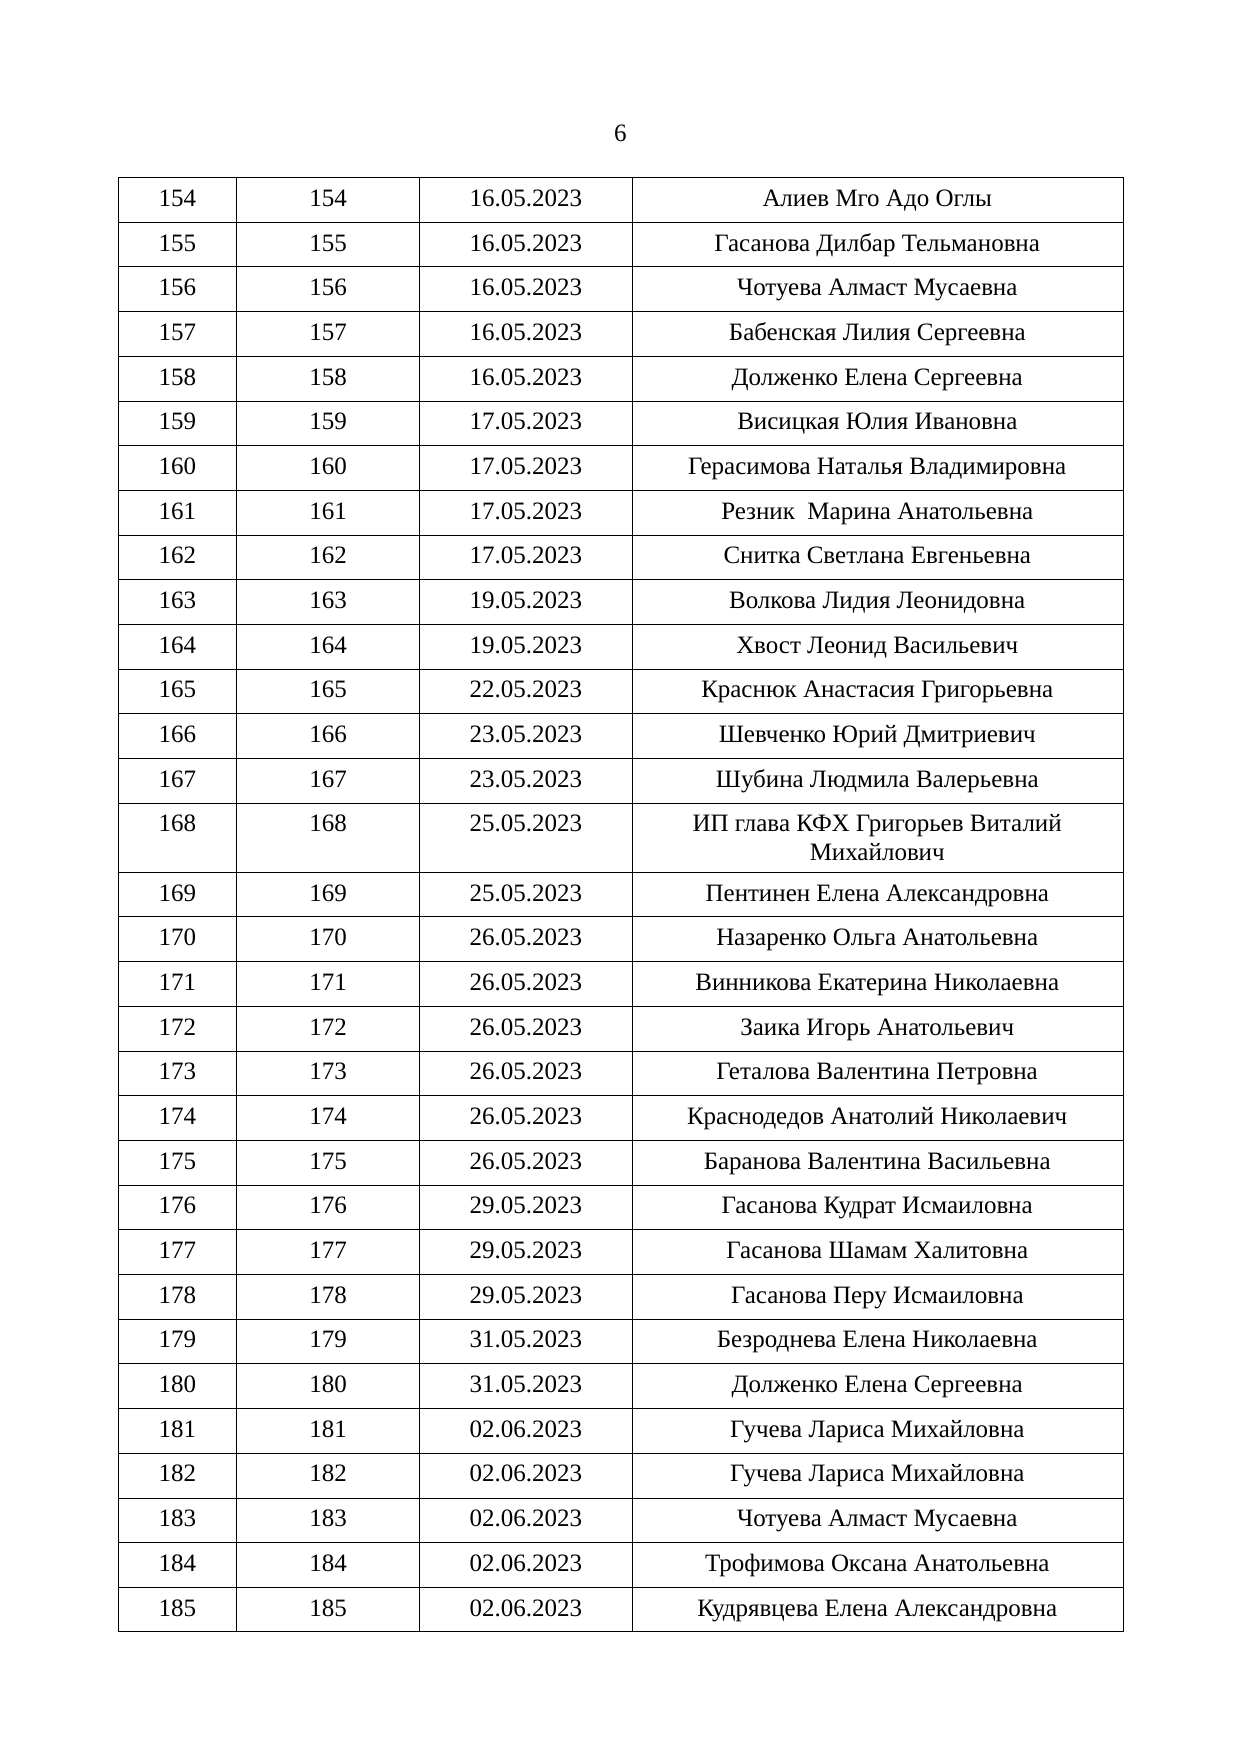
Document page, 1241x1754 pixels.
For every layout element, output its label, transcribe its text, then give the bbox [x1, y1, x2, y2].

table_cell 26.05.2023 [420, 917, 632, 961]
table_cell 157 [237, 312, 419, 356]
table_cell Гучева Лариса Михайловна [633, 1454, 1123, 1497]
table_cell Гасанова Дилбар Тельмановна [633, 223, 1123, 266]
table_cell 179 [237, 1320, 419, 1363]
table_cell 177 [237, 1230, 419, 1274]
table_cell 25.05.2023 [420, 873, 632, 916]
table_cell 178 [119, 1275, 236, 1319]
table_cell 165 [237, 670, 419, 713]
table_cell 160 [119, 446, 236, 490]
table_cell 164 [119, 625, 236, 669]
table_cell 16.05.2023 [420, 178, 632, 222]
table_cell 154 [237, 178, 419, 222]
table_cell 22.05.2023 [420, 670, 632, 713]
table_cell 167 [119, 759, 236, 803]
table_cell 159 [119, 402, 236, 445]
table_cell 23.05.2023 [420, 714, 632, 758]
table_cell 163 [237, 580, 419, 624]
table_cell 183 [237, 1499, 419, 1542]
table_cell 155 [119, 223, 236, 266]
table_cell Безроднева Елена Николаевна [633, 1320, 1123, 1363]
table_cell 170 [119, 917, 236, 961]
table_cell 157 [119, 312, 236, 356]
table_cell Шевченко Юрий Дмитриевич [633, 714, 1123, 758]
table_cell Шубина Людмила Валерьевна [633, 759, 1123, 803]
table_cell 02.06.2023 [420, 1588, 632, 1631]
table_cell 02.06.2023 [420, 1499, 632, 1542]
table_cell Гасанова Кудрат Исмаиловна [633, 1186, 1123, 1229]
table_cell 176 [119, 1186, 236, 1229]
table_cell 17.05.2023 [420, 536, 632, 579]
table_cell 163 [119, 580, 236, 624]
table_cell 168 [119, 804, 236, 872]
table_cell 170 [237, 917, 419, 961]
table_cell 183 [119, 1499, 236, 1542]
table_cell 167 [237, 759, 419, 803]
table_cell 180 [237, 1364, 419, 1408]
table_cell 169 [237, 873, 419, 916]
table_cell 166 [119, 714, 236, 758]
table_cell 26.05.2023 [420, 1052, 632, 1095]
table_cell 171 [119, 962, 236, 1006]
table_cell Чотуева Алмаст Мусаевна [633, 1499, 1123, 1542]
table_cell Гучева Лариса Михайловна [633, 1409, 1123, 1453]
table_cell 181 [119, 1409, 236, 1453]
table_cell 16.05.2023 [420, 357, 632, 401]
table_cell 178 [237, 1275, 419, 1319]
table_cell 17.05.2023 [420, 402, 632, 445]
table_cell Висицкая Юлия Ивановна [633, 402, 1123, 445]
table_cell 177 [119, 1230, 236, 1274]
table_cell 165 [119, 670, 236, 713]
table_cell 26.05.2023 [420, 1141, 632, 1184]
table_cell 162 [237, 536, 419, 579]
table_cell 19.05.2023 [420, 580, 632, 624]
table_cell 26.05.2023 [420, 962, 632, 1006]
table_cell Заика Игорь Анатольевич [633, 1007, 1123, 1051]
table_cell Гасанова Перу Исмаиловна [633, 1275, 1123, 1319]
table_cell 174 [237, 1096, 419, 1140]
table_cell 25.05.2023 [420, 804, 632, 872]
table_cell 29.05.2023 [420, 1230, 632, 1274]
table_cell 161 [237, 491, 419, 534]
table_cell 156 [119, 267, 236, 311]
table_cell 166 [237, 714, 419, 758]
table_cell 02.06.2023 [420, 1454, 632, 1497]
table_cell 181 [237, 1409, 419, 1453]
table_cell 172 [237, 1007, 419, 1051]
table_cell 156 [237, 267, 419, 311]
table_cell 176 [237, 1186, 419, 1229]
table_cell 31.05.2023 [420, 1320, 632, 1363]
table_cell 158 [237, 357, 419, 401]
table_cell Винникова Екатерина Николаевна [633, 962, 1123, 1006]
table_cell 164 [237, 625, 419, 669]
table_cell 155 [237, 223, 419, 266]
table_cell 158 [119, 357, 236, 401]
table_cell Долженко Елена Сергеевна [633, 1364, 1123, 1408]
table_cell Волкова Лидия Леонидовна [633, 580, 1123, 624]
table_cell 159 [237, 402, 419, 445]
table_cell 168 [237, 804, 419, 872]
table_cell ИП глава КФХ Григорьев Виталий Михайлович [633, 804, 1123, 872]
table_cell Резник Марина Анатольевна [633, 491, 1123, 534]
table_cell 171 [237, 962, 419, 1006]
table_cell 154 [119, 178, 236, 222]
table_cell 19.05.2023 [420, 625, 632, 669]
table_cell 162 [119, 536, 236, 579]
table_cell 31.05.2023 [420, 1364, 632, 1408]
table_cell 174 [119, 1096, 236, 1140]
table_cell Бабенская Лилия Сергеевна [633, 312, 1123, 356]
table_cell 26.05.2023 [420, 1007, 632, 1051]
table_cell 185 [237, 1588, 419, 1631]
table_cell 175 [237, 1141, 419, 1184]
table_cell 184 [119, 1543, 236, 1587]
table_cell Хвост Леонид Васильевич [633, 625, 1123, 669]
table_cell 182 [119, 1454, 236, 1497]
table_cell 184 [237, 1543, 419, 1587]
table_cell 182 [237, 1454, 419, 1497]
table_cell 185 [119, 1588, 236, 1631]
table_cell 169 [119, 873, 236, 916]
table_cell 172 [119, 1007, 236, 1051]
table_cell 16.05.2023 [420, 267, 632, 311]
table_cell 16.05.2023 [420, 312, 632, 356]
table_cell Краснюк Анастасия Григорьевна [633, 670, 1123, 713]
table_cell Трофимова Оксана Анатольевна [633, 1543, 1123, 1587]
table_cell Гасанова Шамам Халитовна [633, 1230, 1123, 1274]
table_cell Снитка Светлана Евгеньевна [633, 536, 1123, 579]
table_cell 23.05.2023 [420, 759, 632, 803]
table_cell 179 [119, 1320, 236, 1363]
table_cell Краснодедов Анатолий Николаевич [633, 1096, 1123, 1140]
table_cell Алиев Мго Адо Оглы [633, 178, 1123, 222]
table_cell 17.05.2023 [420, 491, 632, 534]
table_cell 02.06.2023 [420, 1409, 632, 1453]
table_cell 173 [237, 1052, 419, 1095]
table_cell Долженко Елена Сергеевна [633, 357, 1123, 401]
table_cell 02.06.2023 [420, 1543, 632, 1587]
table_cell 175 [119, 1141, 236, 1184]
table_cell 180 [119, 1364, 236, 1408]
table_cell 29.05.2023 [420, 1275, 632, 1319]
table_cell Геталова Валентина Петровна [633, 1052, 1123, 1095]
table_cell 173 [119, 1052, 236, 1095]
table_cell 161 [119, 491, 236, 534]
table_cell Кудрявцева Елена Александровна [633, 1588, 1123, 1631]
table_cell 17.05.2023 [420, 446, 632, 490]
table_cell 26.05.2023 [420, 1096, 632, 1140]
table_cell 16.05.2023 [420, 223, 632, 266]
table_cell 29.05.2023 [420, 1186, 632, 1229]
table_cell Пентинен Елена Александровна [633, 873, 1123, 916]
table_cell Герасимова Наталья Владимировна [633, 446, 1123, 490]
table_cell Чотуева Алмаст Мусаевна [633, 267, 1123, 311]
table_cell 160 [237, 446, 419, 490]
table_cell Баранова Валентина Васильевна [633, 1141, 1123, 1184]
table_cell Назаренко Ольга Анатольевна [633, 917, 1123, 961]
